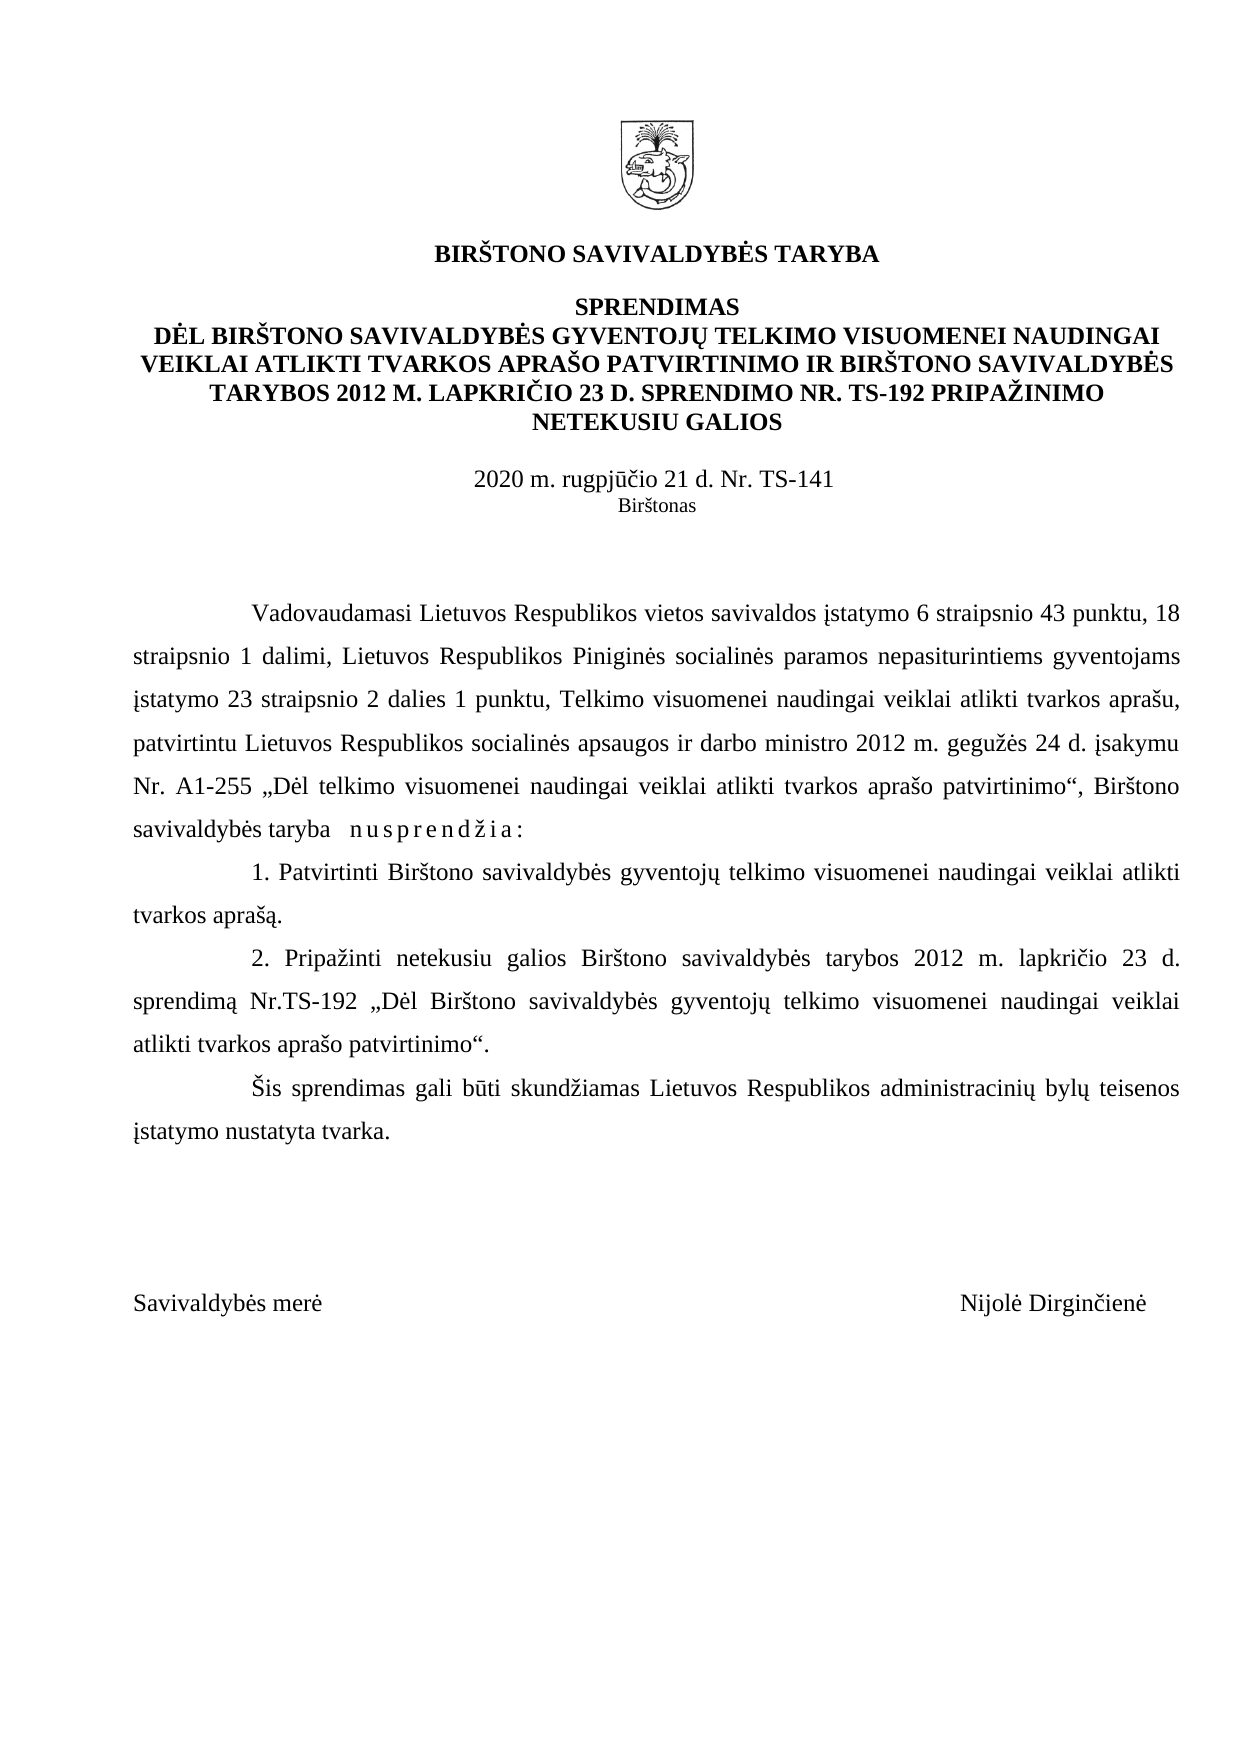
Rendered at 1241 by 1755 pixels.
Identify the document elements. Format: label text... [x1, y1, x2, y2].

text Birštonas [133, 493, 1181, 517]
text 1. Patvirtinti Birštono savivaldybės gyventojų telkimo visuomenei naudingai veiklai atlikti tvarkos aprašą. [133, 857, 1181, 929]
text sprendimas [133, 292, 1181, 321]
text 2020 m. rugpjūčio 21 d. Nr. TS-141 [133, 464, 1181, 493]
text 2. Pripažinti netekusiu galios Birštono savivaldybės tarybos 2012 m. lapkričio 23 d. sprendimą Nr.TS-192 „Dėl Birštono savivaldybės gyventojų telkimo visuomenei naudingai veiklai atlikti tvarkos aprašo patvirtinimo“. [133, 943, 1181, 1058]
text Šis sprendimas gali būti skundžiamas Lietuvos Respublikos administracinių bylų teisenos įstatymo nustatyta tvarka. [133, 1073, 1181, 1144]
text Dėl Birštono savivaldybės gyventojų telkimo visuomenei naudingai veiklai atlikti tvarkos aprašo patvirtinimo ir Birštono savivaldybės tarybos 2012 m. lapkričio 23 d. sprendimo Nr. TS-192 pripažinimo netekusiu galios [133, 321, 1181, 436]
text BIRŠTONO SAVIVALDYBĖS TARYBA [133, 239, 1181, 268]
text Vadovaudamasi Lietuvos Respublikos vietos savivaldos įstatymo 6 straipsnio 43 punktu, 18 straipsnio 1 dalimi, Lietuvos Respublikos Piniginės socialinės paramos nepasiturintiems gyventojams įstatymo 23 straipsnio 2 dalies 1 punktu, Telkimo visuomenei naudingai veiklai atlikti tvarkos aprašu, patvirtintu Lietuvos Respublikos socialinės apsaugos ir darbo ministro 2012 m. gegužės 24 d. įsakymu Nr. A1-255 „Dėl telkimo visuomenei naudingai veiklai atlikti tvarkos aprašo patvirtinimo“, Birštono savivaldybės taryba nusprendžia: [133, 598, 1181, 843]
text Savivaldybės merė Nijolė Dirginčienė [133, 1288, 1181, 1317]
